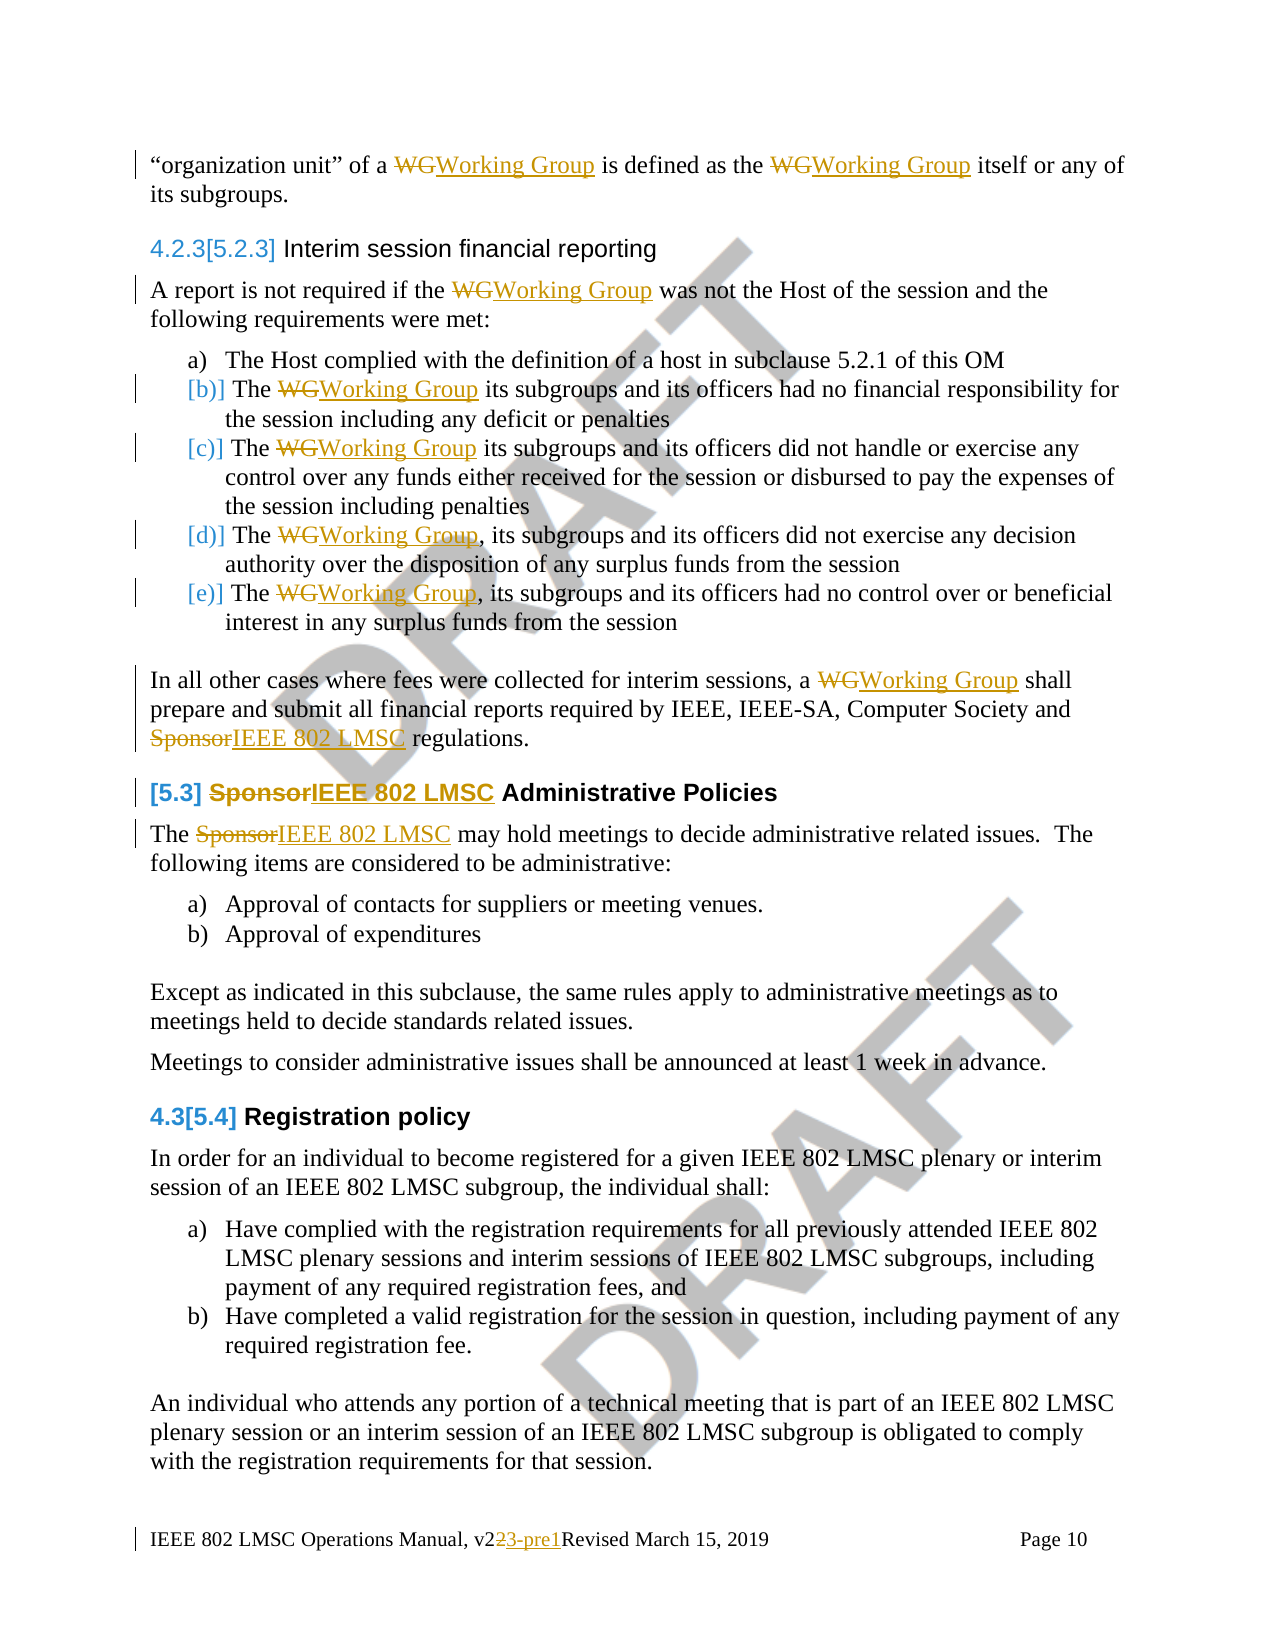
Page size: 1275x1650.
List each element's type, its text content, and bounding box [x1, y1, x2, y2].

subtitle Interim session financial reporting [150, 234, 1125, 263]
text Meetings to consider administrative issues shall be announced at least 1 week in advance. [150, 1047, 1125, 1076]
picture [149, 74, 1125, 1575]
list Have complied with the registration requirements for all previously attended IEEE 802 LMSC plenary sessions and interim sessions of IEEE 802 LMSC subgroups, including payment of any required registration fees, and [187, 1213, 1125, 1301]
text A report is not required if the Working Group was not the Host of the session and the following requirements were met: [150, 275, 1125, 333]
list The Host complied with the definition of a host in subclause 5.2.1 of this OM [187, 345, 1125, 374]
list The Working Group its subgroups and its officers had no financial responsibility for the session including any deficit or penalties [187, 374, 1125, 432]
text In all other cases where fees were collected for interim sessions, a Working Group shall prepare and submit all financial reports required by IEEE, IEEE-SA, Computer Society and IEEE 802 LMSC regulations. [150, 665, 1125, 752]
list The Working Group its subgroups and its officers did not handle or exercise any control over any funds either received for the session or disbursed to pay the expenses of the session including penalties [187, 432, 1125, 520]
subtitle IEEE 802 LMSC Administrative Policies [150, 778, 1125, 807]
text “organization unit” of a Working Group is defined as the Working Group itself or any of its subgroups. [150, 150, 1125, 208]
text Except as indicated in this subclause, the same rules apply to administrative meetings as to meetings held to decide standards related issues. [150, 977, 1125, 1035]
list The Working Group, its subgroups and its officers had no control over or beneficial interest in any surplus funds from the session [187, 578, 1125, 665]
text An individual who attends any portion of a technical meeting that is part of an IEEE 802 LMSC plenary session or an interim session of an IEEE 802 LMSC subgroup is obligated to comply with the registration requirements for that session. [150, 1388, 1125, 1475]
list Approval of expenditures [187, 918, 1125, 977]
list The Working Group, its subgroups and its officers did not exercise any decision authority over the disposition of any surplus funds from the session [187, 520, 1125, 578]
subtitle Registration policy [150, 1102, 1125, 1131]
list Have completed a valid registration for the session in question, including payment of any required registration fee. [187, 1301, 1125, 1388]
text In order for an individual to become registered for a given IEEE 802 LMSC plenary or interim session of an IEEE 802 LMSC subgroup, the individual shall: [150, 1143, 1125, 1201]
list Approval of contacts for suppliers or meeting venues. [187, 889, 1125, 918]
text The IEEE 802 LMSC may hold meetings to decide administrative related issues. The following items are considered to be administrative: [150, 819, 1125, 877]
